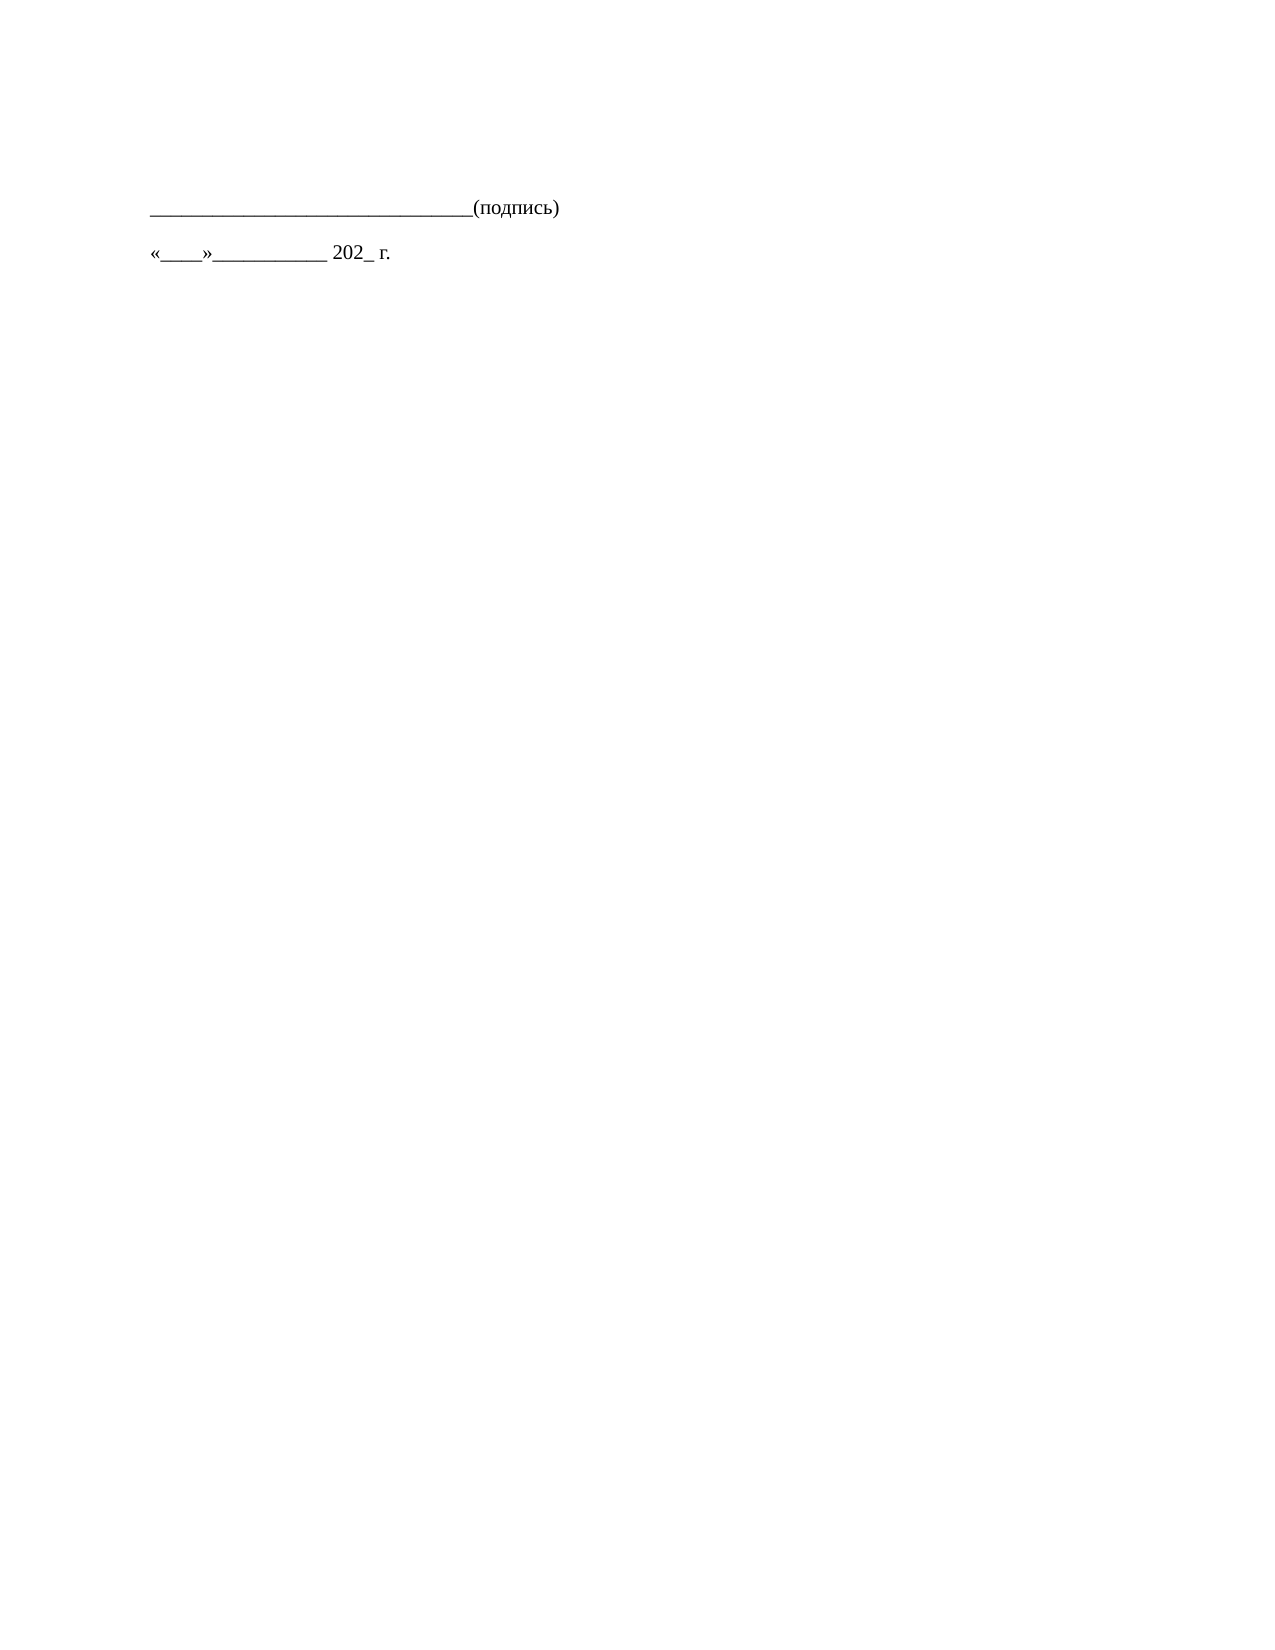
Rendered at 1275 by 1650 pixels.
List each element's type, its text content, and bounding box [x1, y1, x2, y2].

text «____»___________ 202_ г. [150, 240, 1125, 264]
text _______________________________(подпись) [150, 195, 1125, 219]
